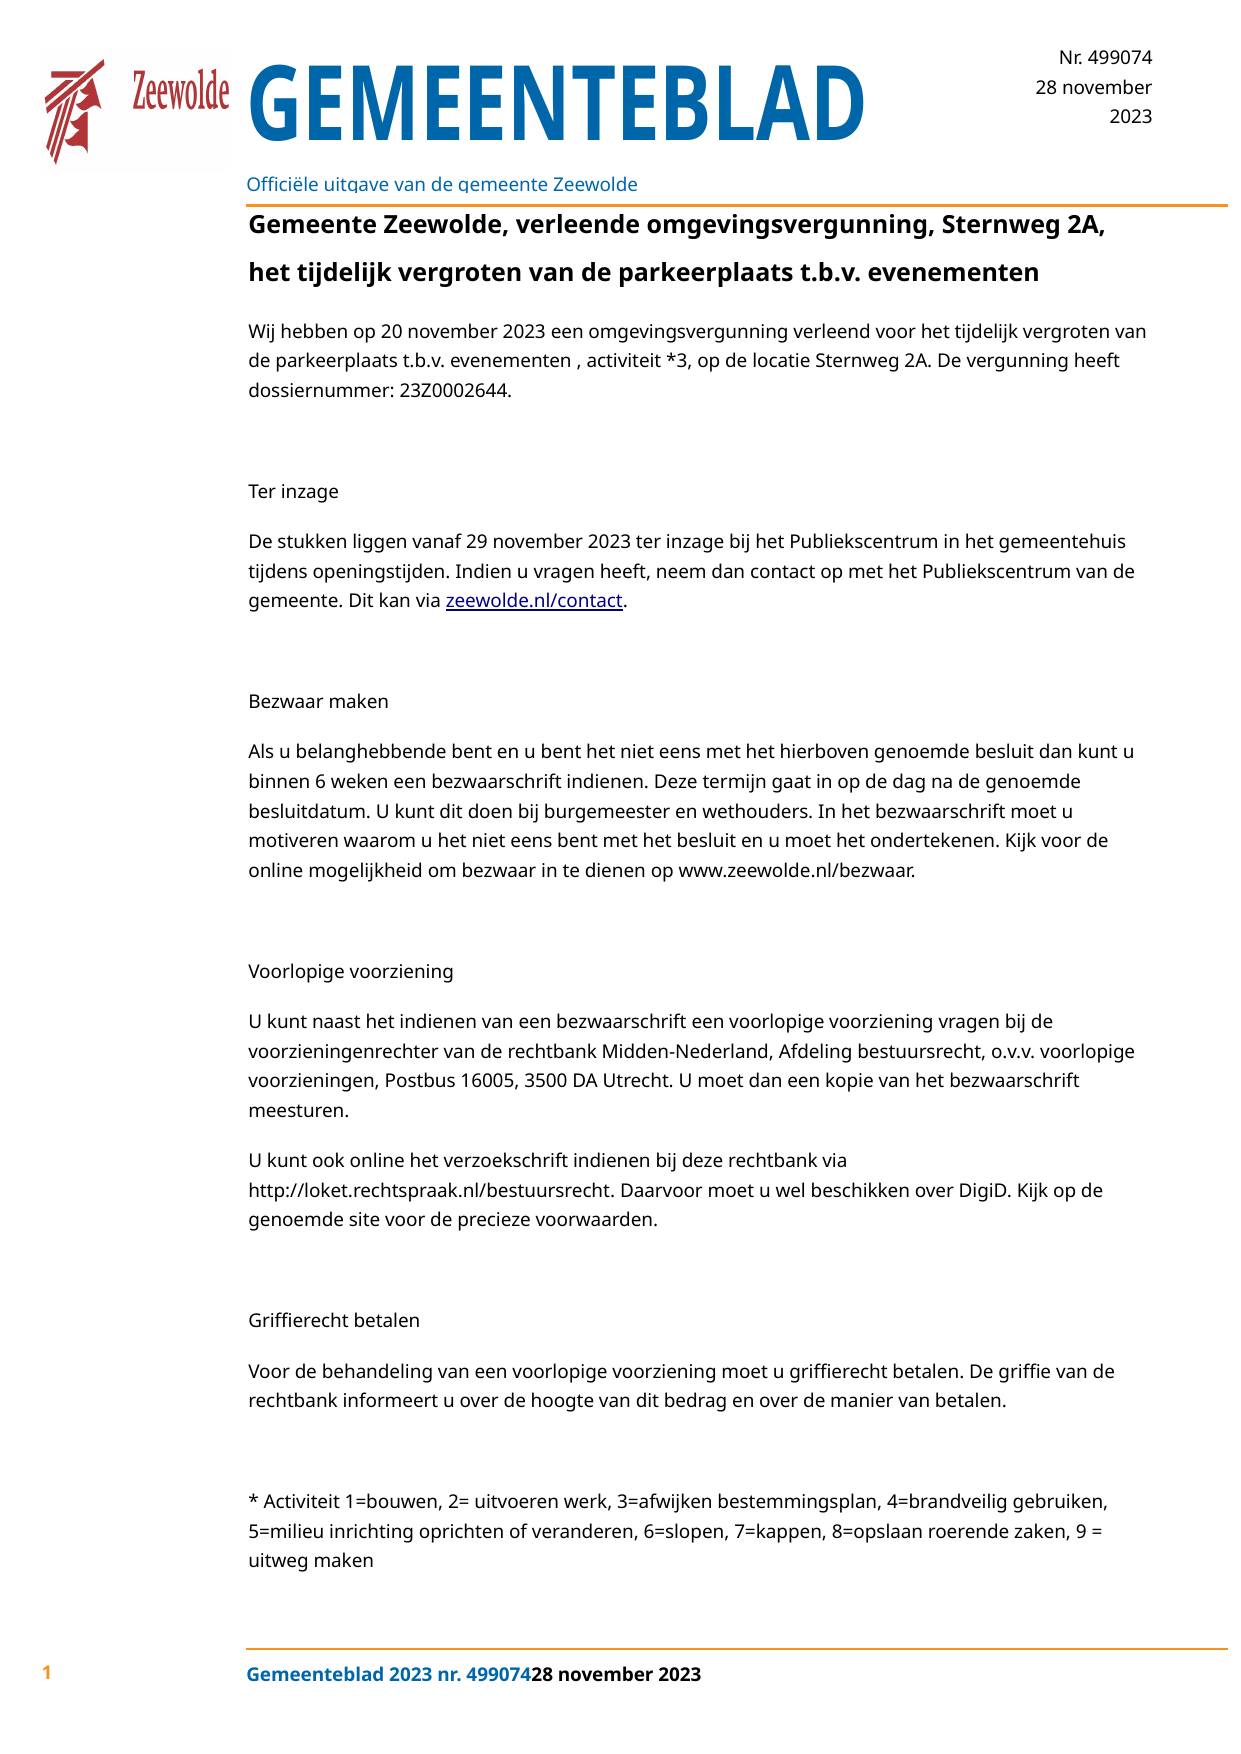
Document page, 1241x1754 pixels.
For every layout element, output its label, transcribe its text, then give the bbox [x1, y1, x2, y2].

text Griffierecht betalen [248, 1307, 1152, 1333]
text U kunt ook online het verzoekschrift indienen bij deze rechtbank via http://loket.rechtspraak.nl/bestuursrecht. Daarvoor moet u wel beschikken over DigiD. Kijk op de genoemde site voor de precieze voorwaarden. [248, 1147, 1152, 1232]
text U kunt naast het indienen van een bezwaarschrift een voorlopige voorziening vragen bij de voorzieningenrechter van de rechtbank Midden-Nederland, Afdeling bestuursrecht, o.v.v. voorlopige voorzieningen, Postbus 16005, 3500 DA Utrecht. U moet dan een kopie van het bezwaarschrift meesturen. [248, 1008, 1152, 1123]
text Als u belanghebbende bent en u bent het niet eens met het hierboven genoemde besluit dan kunt u binnen 6 weken een bezwaarschrift indienen. Deze termijn gaat in op de dag na de genoemde besluitdatum. U kunt dit doen bij burgemeester en wethouders. In het bezwaarschrift moet u motiveren waarom u het niet eens bent met het besluit en u moet het ondertekenen. Kijk voor de online mogelijkheid om bezwaar in te dienen op www.zeewolde.nl/bezwaar. [248, 739, 1152, 883]
picture [41, 47, 231, 172]
text Voorlopige voorziening [248, 958, 1152, 984]
text Gemeente Zeewolde, verleende omgevingsvergunning, Sternweg 2A, het tijdelijk vergroten van de parkeerplaats t.b.v. evenementen [248, 207, 1152, 288]
text De stukken liggen vanaf 29 november 2023 ter inzage bij het Publiekscentrum in het gemeentehuis tijdens openingstijden. Indien u vragen heeft, neem dan contact op met het Publiekscentrum van de gemeente. Dit kan via zeewolde.nl/contact. [248, 528, 1152, 613]
text Voor de behandeling van een voorlopige voorziening moet u griffierecht betalen. De griffie van de rechtbank informeert u over de hoogte van dit bedrag en over de manier van betalen. [248, 1358, 1152, 1413]
text Ter inzage [248, 478, 1152, 504]
text Wij hebben op 20 november 2023 een omgevingsvergunning verleend voor het tijdelijk vergroten van de parkeerplaats t.b.v. evenementen , activiteit *3, op de locatie Sternweg 2A. De vergunning heeft dossiernummer: 23Z0002644. [248, 318, 1152, 403]
text Bezwaar maken [248, 688, 1152, 714]
text * Activiteit 1=bouwen, 2= uitvoeren werk, 3=afwijken bestemmingsplan, 4=brandveilig gebruiken, 5=milieu inrichting oprichten of veranderen, 6=slopen, 7=kappen, 8=opslaan roerende zaken, 9 = uitweg maken [248, 1488, 1152, 1573]
